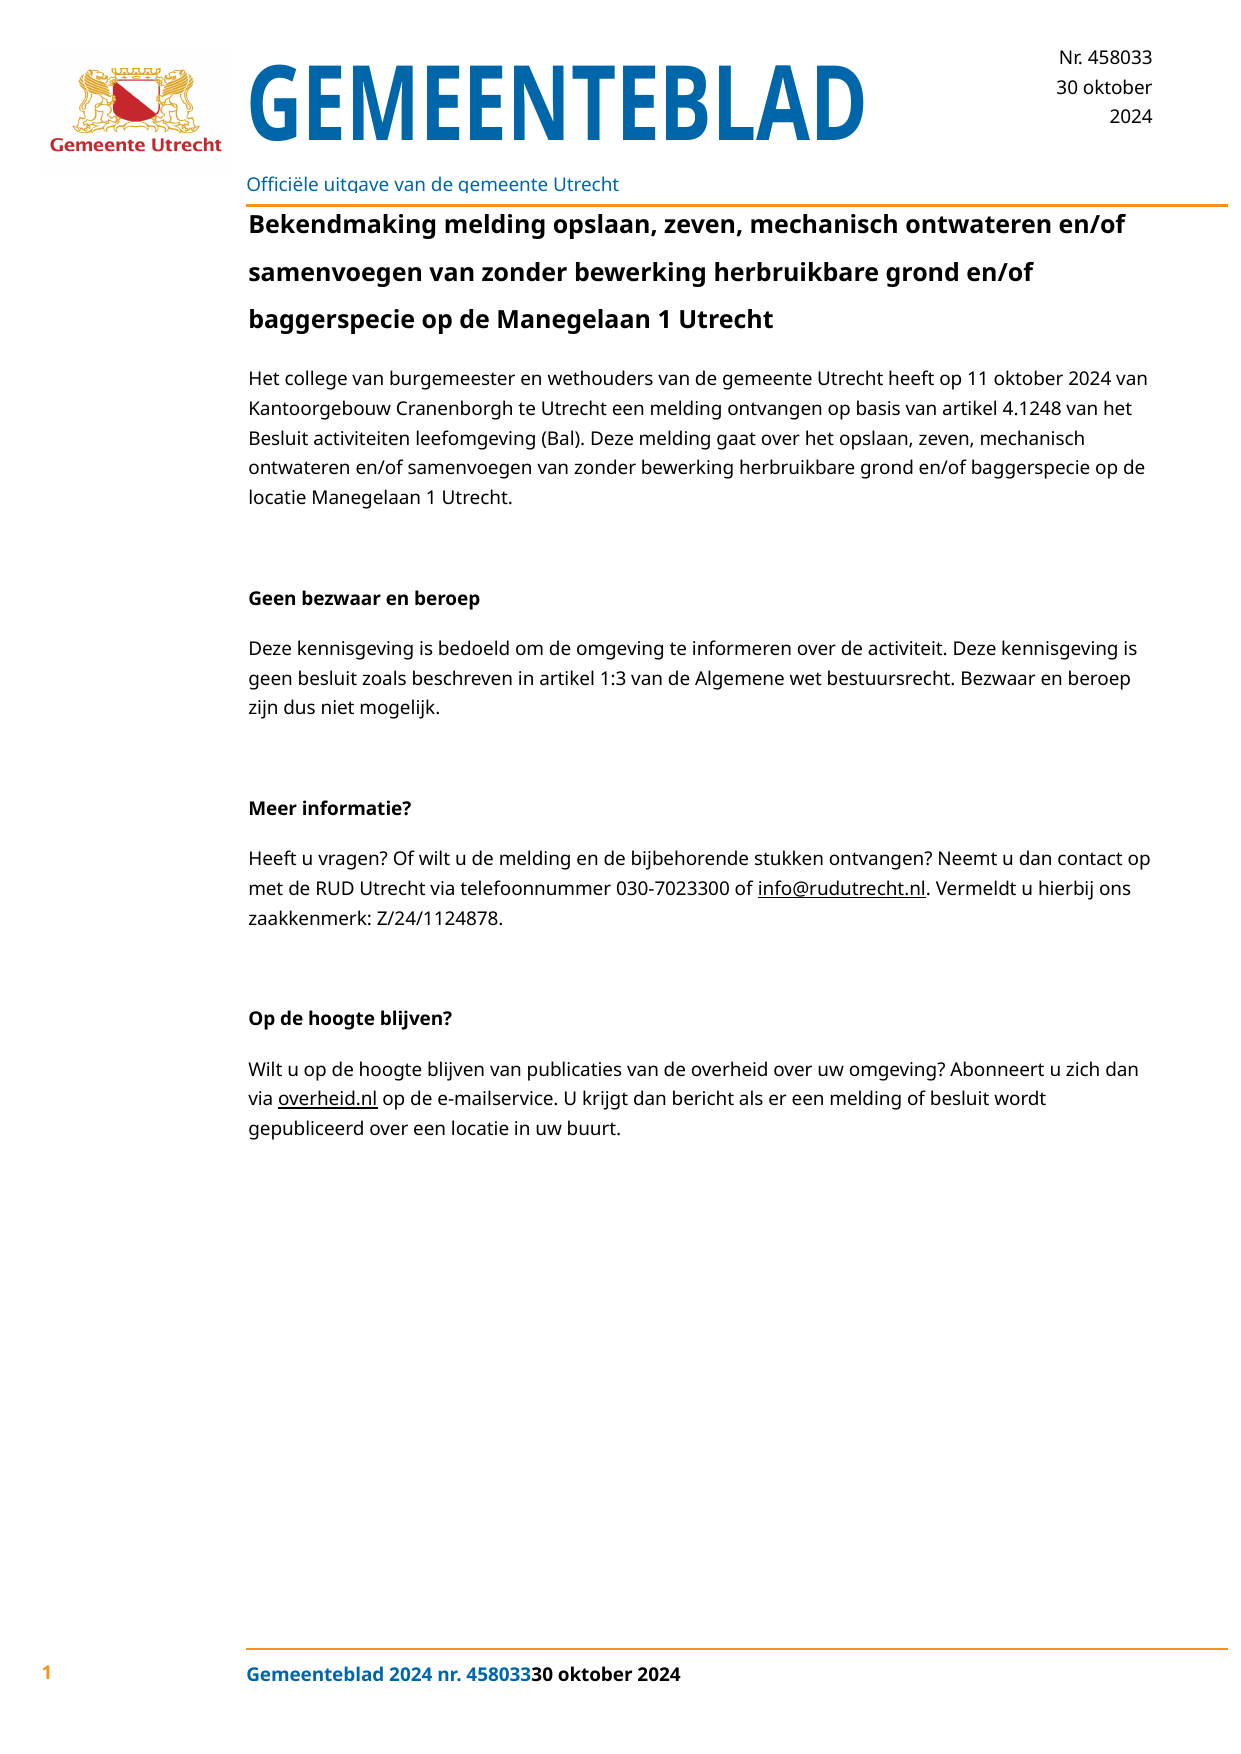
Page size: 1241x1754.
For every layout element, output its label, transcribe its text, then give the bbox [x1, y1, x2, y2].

text Meer informatie? [248, 795, 1152, 821]
text Bekendmaking melding opslaan, zeven, mechanisch ontwateren en/of samenvoegen van zonder bewerking herbruikbare grond en/of baggerspecie op de Manegelaan 1 Utrecht [248, 207, 1152, 336]
text Geen bezwaar en beroep [248, 585, 1152, 610]
text Deze kennisgeving is bedoeld om de omgeving te informeren over de activiteit. Deze kennisgeving is geen besluit zoals beschreven in artikel 1:3 van de Algemene wet bestuursrecht. Bezwaar en beroep zijn dus niet mogelijk. [248, 635, 1152, 720]
text Op de hoogte blijven? [248, 1006, 1152, 1031]
text Wilt u op de hoogte blijven van publicaties van de overheid over uw omgeving? Abonneert u zich dan via overheid.nl op de e-mailservice. U krijgt dan bericht als er een melding of besluit wordt gepubliceerd over een locatie in uw buurt. [248, 1056, 1152, 1141]
text Het college van burgemeester en wethouders van de gemeente Utrecht heeft op 11 oktober 2024 van Kantoorgebouw Cranenborgh te Utrecht een melding ontvangen op basis van artikel 4.1248 van het Besluit activiteiten leefomgeving (Bal). Deze melding gaat over het opslaan, zeven, mechanisch ontwateren en/of samenvoegen van zonder bewerking herbruikbare grond en/of baggerspecie op de locatie Manegelaan 1 Utrecht. [248, 366, 1152, 509]
picture [41, 47, 231, 172]
text Heeft u vragen? Of wilt u de melding en de bijbehorende stukken ontvangen? Neemt u dan contact op met de RUD Utrecht via telefoonnummer 030-7023300 of info@rudutrecht.nl. Vermeldt u hierbij ons zaakkenmerk: Z/24/1124878. [248, 846, 1152, 930]
